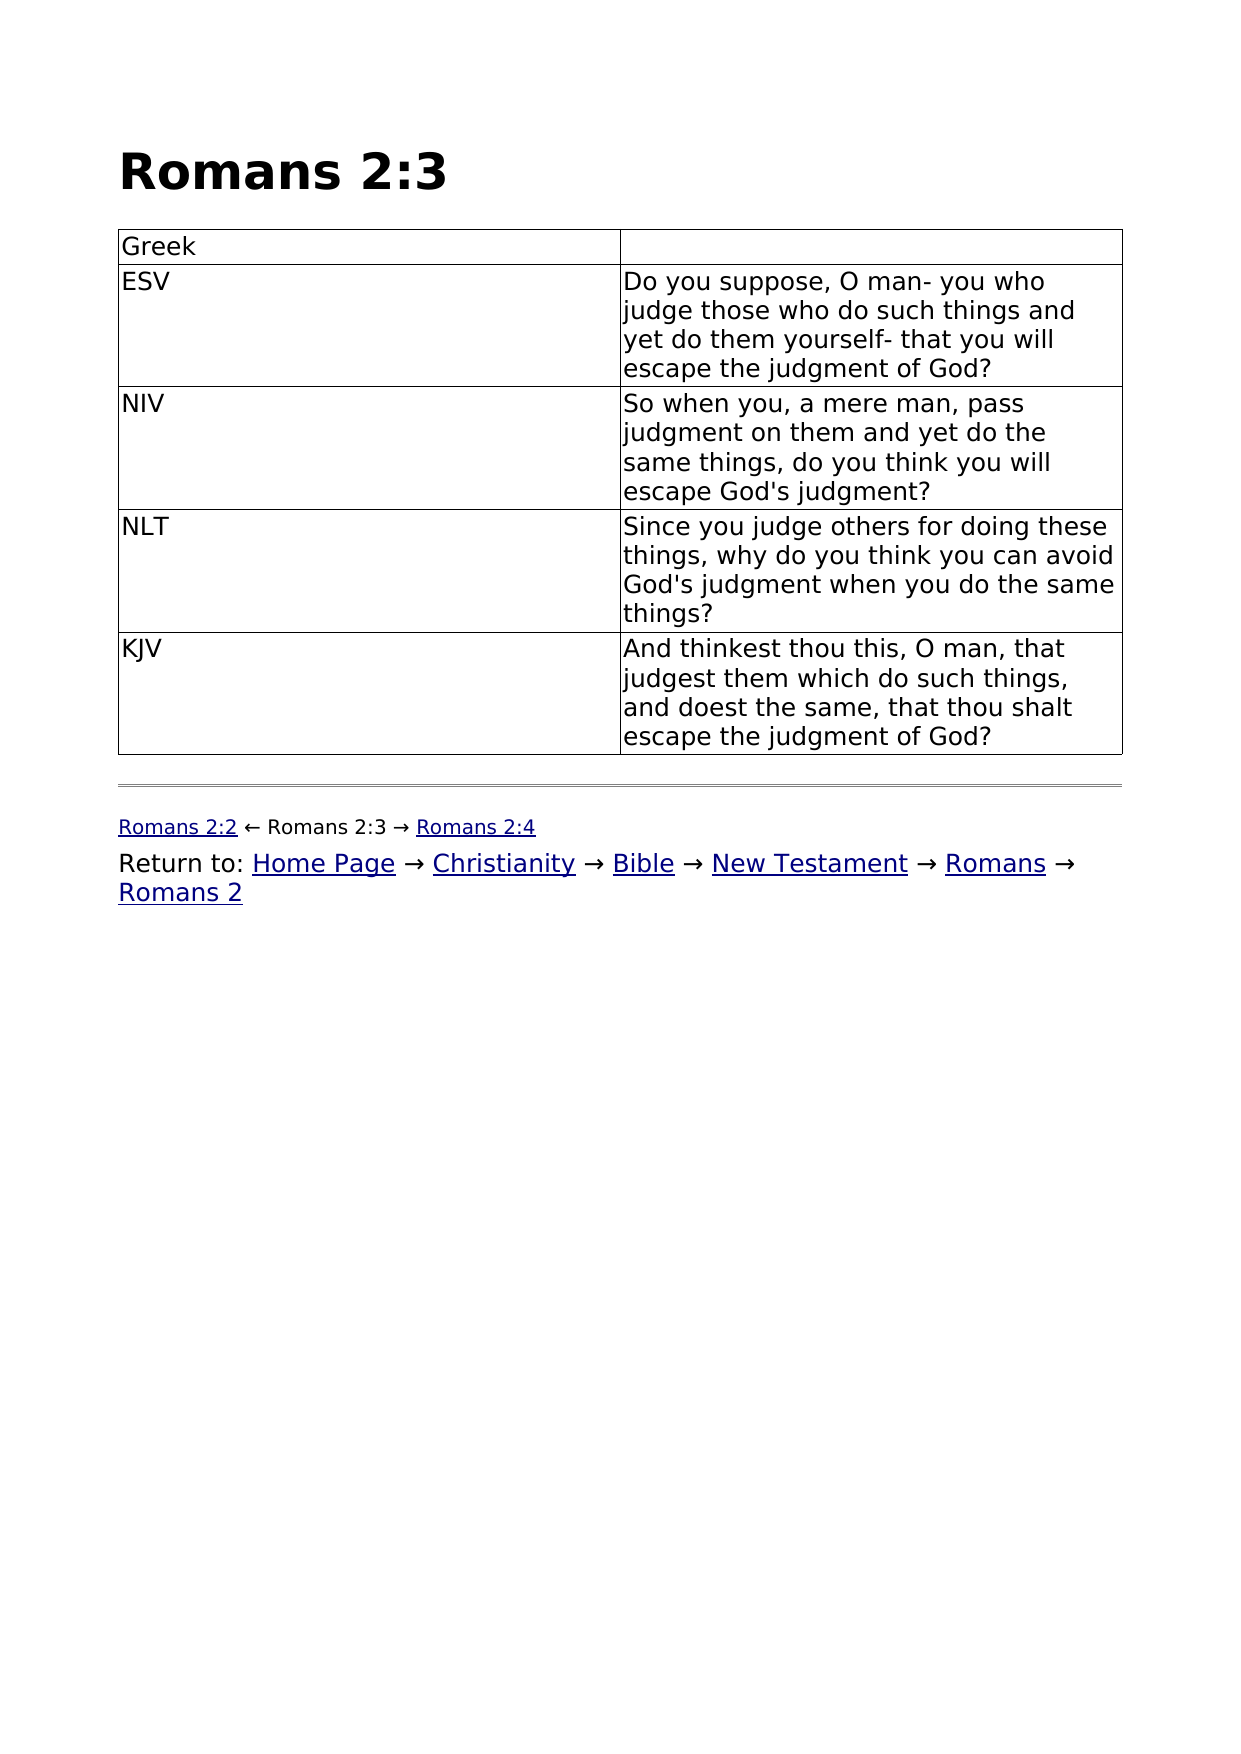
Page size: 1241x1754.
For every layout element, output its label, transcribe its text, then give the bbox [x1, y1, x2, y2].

subtitle Romans 2:3 [118, 143, 1122, 201]
table_cell ESV [119, 265, 620, 386]
table_header [621, 230, 1122, 264]
table_header Greek [119, 230, 620, 264]
table_cell Do you suppose, O man- you who judge those who do such things and yet do them yourself- that you will escape the judgment of God? [621, 265, 1122, 386]
table_cell And thinkest thou this, O man, that judgest them which do such things, and doest the same, that thou shalt escape the judgment of God? [621, 633, 1122, 754]
table_cell So when you, a mere man, pass judgment on them and yet do the same things, do you think you will escape God's judgment? [621, 387, 1122, 509]
table_cell Since you judge others for doing these things, why do you think you can avoid God's judgment when you do the same things? [621, 510, 1122, 632]
text Return to: Home Page → Christianity → Bible → New Testament → Romans → Romans 2 [118, 849, 1122, 908]
table_cell KJV [119, 633, 620, 754]
text Romans 2:2 ← Romans 2:3 → Romans 2:4 [118, 815, 1122, 849]
table_cell NIV [119, 387, 620, 509]
table_cell NLT [119, 510, 620, 632]
